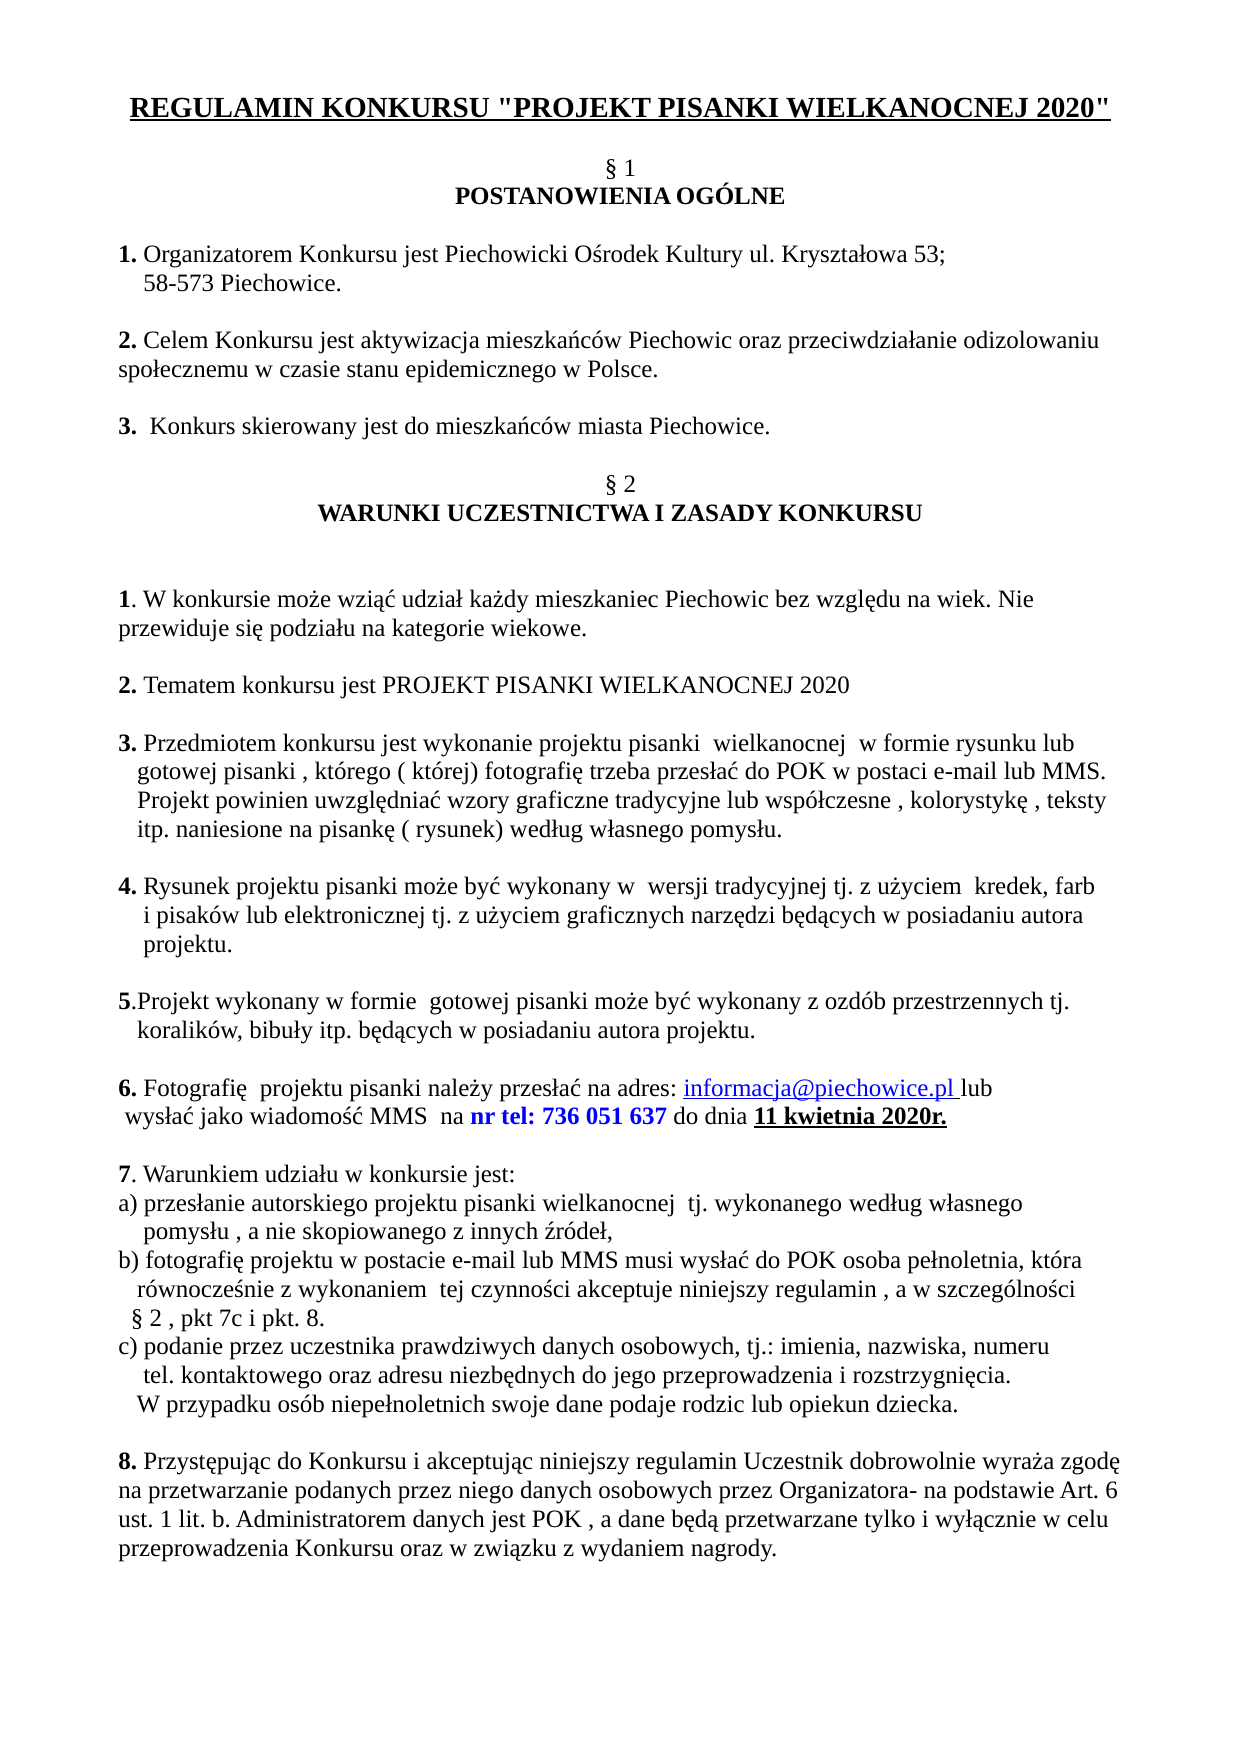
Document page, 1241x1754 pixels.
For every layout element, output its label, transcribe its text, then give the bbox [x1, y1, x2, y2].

text W przypadku osób niepełnoletnich swoje dane podaje rodzic lub opiekun dziecka. [118, 1389, 1122, 1418]
text 3. Konkurs skierowany jest do mieszkańców miasta Piechowice. [118, 411, 1122, 440]
text 7. Warunkiem udziału w konkursie jest: [118, 1159, 1122, 1188]
text 2. Tematem konkursu jest PROJEKT PISANKI WIELKANOCNEJ 2020 [118, 670, 1122, 699]
text i pisaków lub elektronicznej tj. z użyciem graficznych narzędzi będących w posiadaniu autora [118, 900, 1122, 929]
text 3. Przedmiotem konkursu jest wykonanie projektu pisanki wielkanocnej w formie rysunku lub [118, 728, 1122, 756]
text tel. kontaktowego oraz adresu niezbędnych do jego przeprowadzenia i rozstrzygnięcia. [118, 1360, 1122, 1389]
text równocześnie z wykonaniem tej czynności akceptuje niniejszy regulamin , a w szczególności [118, 1274, 1122, 1303]
text § 2 [118, 469, 1122, 498]
text § 2 , pkt 7c i pkt. 8. [118, 1303, 1122, 1331]
text 58-573 Piechowice. [118, 268, 1122, 296]
text a) przesłanie autorskiego projektu pisanki wielkanocnej tj. wykonanego według własnego [118, 1188, 1122, 1216]
subtitle WARUNKI UCZESTNICTWA I ZASADY KONKURSU [118, 498, 1122, 526]
subtitle POSTANOWIENIA OGÓLNE [118, 181, 1122, 210]
text 4. Rysunek projektu pisanki może być wykonany w wersji tradycyjnej tj. z użyciem kredek, farb [118, 871, 1122, 900]
text 2. Celem Konkursu jest aktywizacja mieszkańców Piechowic oraz przeciwdziałanie odizolowaniu społecznemu w czasie stanu epidemicznego w Polsce. [118, 325, 1122, 383]
text wysłać jako wiadomość MMS na nr tel: 736 051 637 do dnia 11 kwietnia 2020r. [118, 1101, 1122, 1130]
text § 1 [118, 153, 1122, 181]
text REGULAMIN KONKURSU "PROJEKT PISANKI WIELKANOCNEJ 2020" [118, 90, 1122, 124]
text 1. W konkursie może wziąć udział każdy mieszkaniec Piechowic bez względu na wiek. Nie przewiduje się podziału na kategorie wiekowe. [118, 584, 1122, 641]
text Projekt powinien uwzględniać wzory graficzne tradycyjne lub współczesne , kolorystykę , teksty [118, 785, 1122, 814]
text koralików, bibuły itp. będących w posiadaniu autora projektu. [118, 1015, 1122, 1044]
text 8. Przystępując do Konkursu i akceptując niniejszy regulamin Uczestnik dobrowolnie wyraża zgodę na przetwarzanie podanych przez niego danych osobowych przez Organizatora- na podstawie Art. 6 ust. 1 lit. b. Administratorem danych jest POK , a dane będą przetwarzane tylko i wyłącznie w celu przeprowadzenia Konkursu oraz w związku z wydaniem nagrody. [118, 1446, 1122, 1561]
text c) podanie przez uczestnika prawdziwych danych osobowych, tj.: imienia, nazwiska, numeru [118, 1331, 1122, 1360]
text 6. Fotografię projektu pisanki należy przesłać na adres: informacja@piechowice.pl lub [118, 1073, 1122, 1101]
text pomysłu , a nie skopiowanego z innych źródeł, [118, 1216, 1122, 1245]
text itp. naniesione na pisankę ( rysunek) według własnego pomysłu. [118, 814, 1122, 843]
text b) fotografię projektu w postacie e-mail lub MMS musi wysłać do POK osoba pełnoletnia, która [118, 1245, 1122, 1274]
text 5.Projekt wykonany w formie gotowej pisanki może być wykonany z ozdób przestrzennych tj. [118, 986, 1122, 1015]
text projektu. [118, 929, 1122, 958]
text gotowej pisanki , którego ( której) fotografię trzeba przesłać do POK w postaci e-mail lub MMS. [118, 756, 1122, 785]
text 1. Organizatorem Konkursu jest Piechowicki Ośrodek Kultury ul. Kryształowa 53; [118, 239, 1122, 268]
